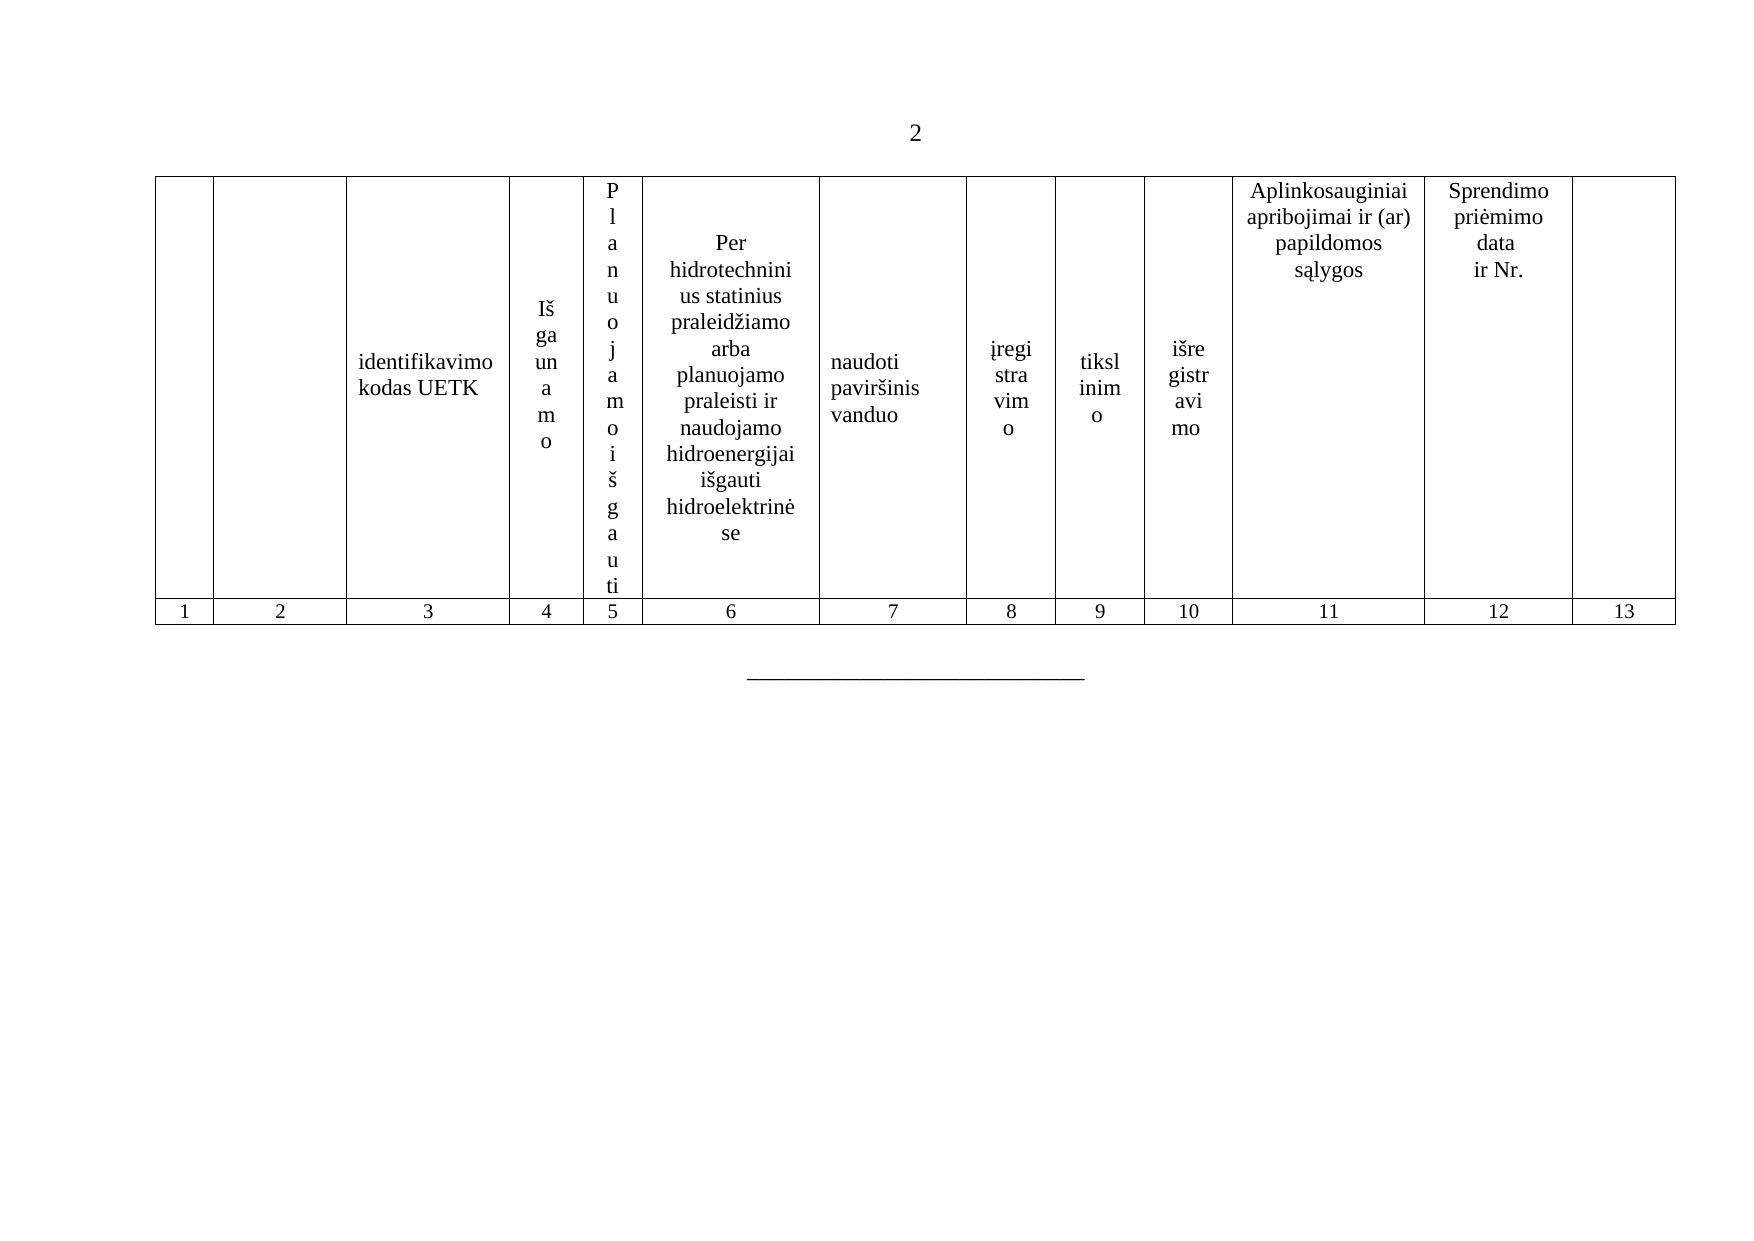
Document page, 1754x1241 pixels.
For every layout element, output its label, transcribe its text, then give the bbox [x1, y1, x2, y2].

table_cell Planuojamo išgauti [584, 177, 642, 598]
table_cell 4 [510, 599, 583, 624]
table_cell 2 [214, 599, 346, 624]
table_cell 10 [1145, 599, 1232, 624]
table_cell 13 [1573, 599, 1675, 624]
text ___________________________ [162, 654, 1668, 683]
table_cell 6 [643, 599, 819, 624]
table_cell 11 [1233, 599, 1424, 624]
table_cell išregistravimo [1145, 177, 1232, 598]
table_cell tikslinimo [1056, 177, 1144, 598]
table_cell Per hidrotechninius statinius praleidžiamo arba planuojamo praleisti ir naudojamo hidroenergijai išgauti hidroelektrinėse [643, 177, 819, 598]
table_cell Aplinkosauginiai apribojimai ir (ar) papildomos sąlygos [1233, 177, 1424, 598]
table_cell 5 [584, 599, 642, 624]
table_cell 3 [347, 599, 509, 624]
table_cell Išgaunamo [510, 177, 583, 598]
table_cell 7 [820, 599, 966, 624]
table_header naudoti paviršinis vanduo [820, 177, 966, 598]
table_cell įregistravimo [967, 177, 1055, 598]
table_header [214, 177, 346, 598]
table_header identifikavimo kodas UETK [347, 177, 509, 598]
table_cell 9 [1056, 599, 1144, 624]
table_cell 8 [967, 599, 1055, 624]
table_cell 1 [156, 599, 213, 624]
table_cell 12 [1425, 599, 1572, 624]
table_header [156, 177, 213, 598]
table_cell Sprendimo priėmimo data ir Nr. [1425, 177, 1572, 598]
table_header [1573, 177, 1675, 598]
